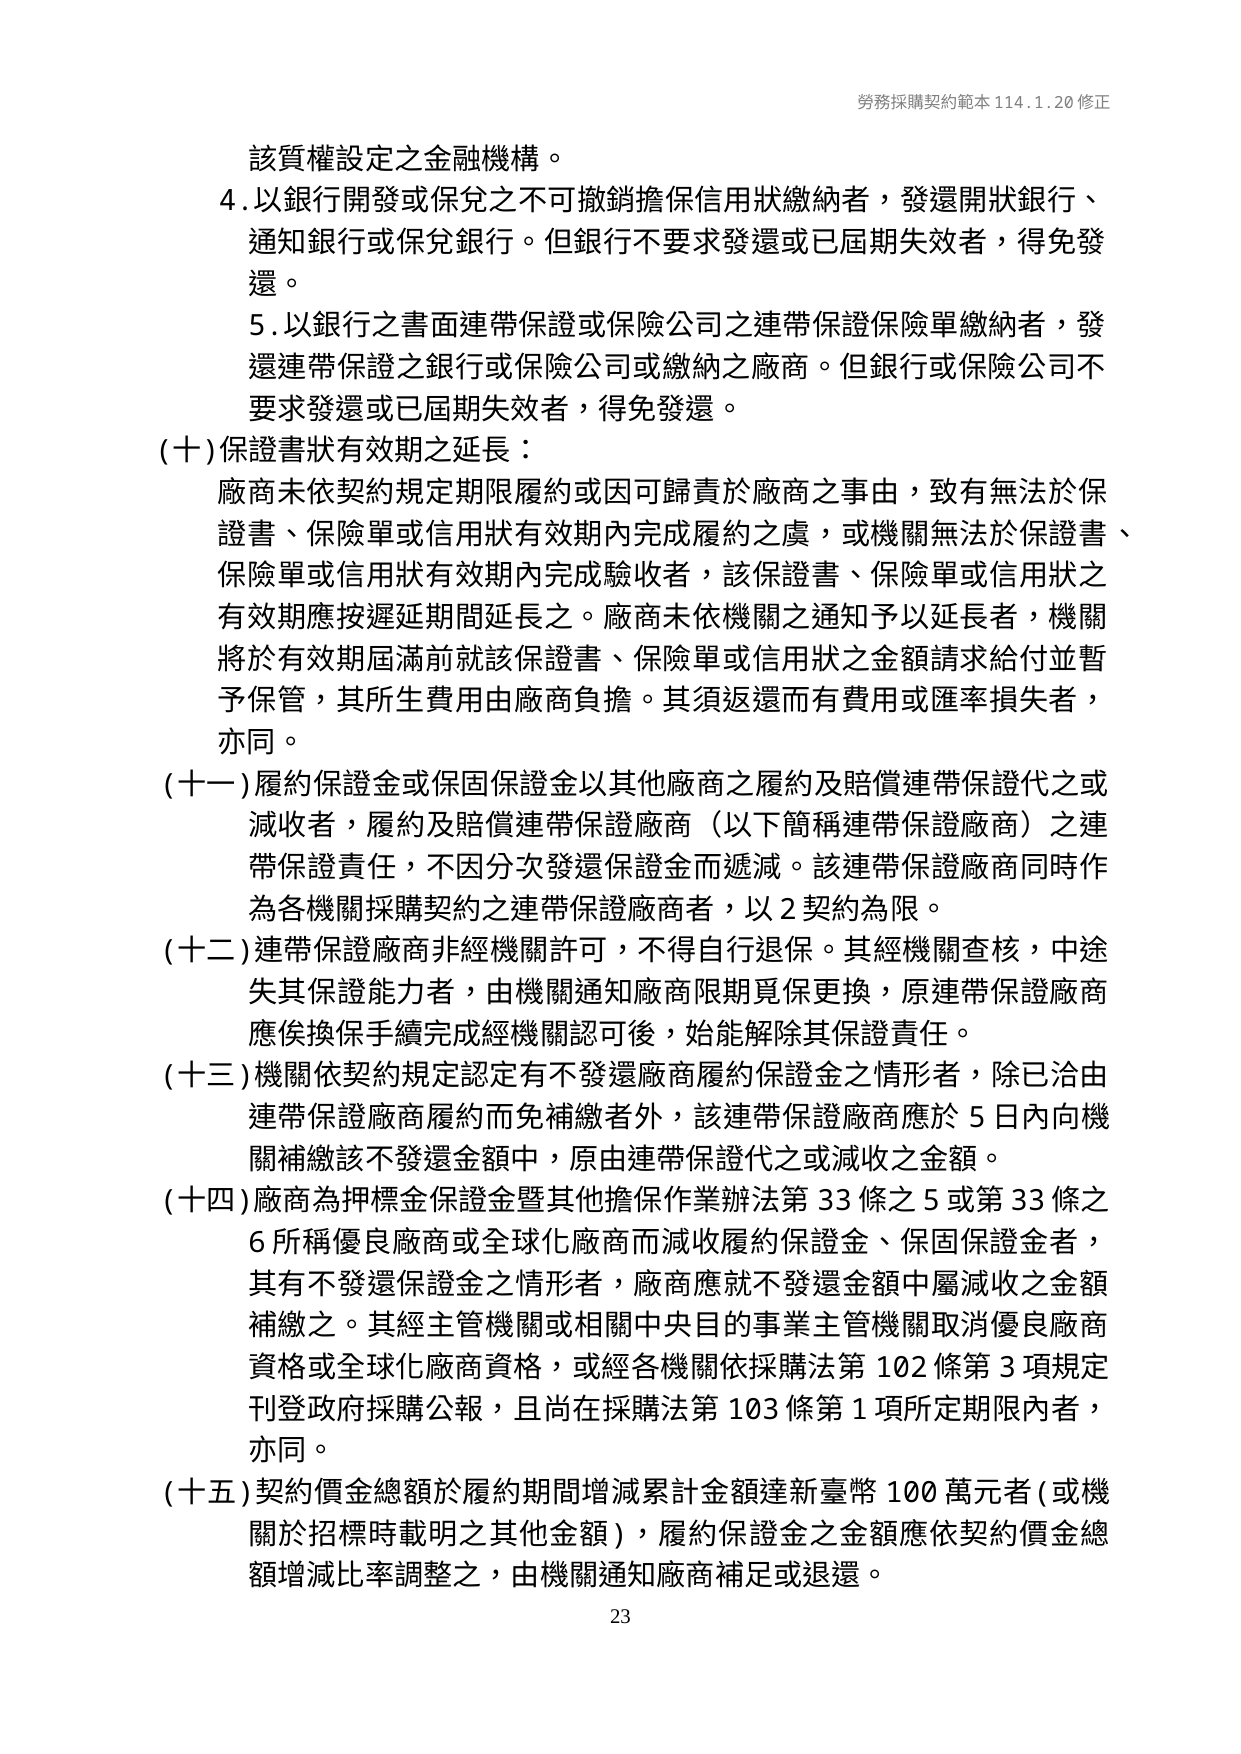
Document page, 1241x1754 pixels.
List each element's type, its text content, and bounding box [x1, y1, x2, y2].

text 廠商未依契約規定期限履約或因可歸責於廠商之事由，致有無法於保證書、保險單或信用狀有效期內完成履約之虞，或機關無法於保證書、保險單或信用狀有效期內完成驗收者，該保證書、保險單或信用狀之有效期應按遲延期間延長之。廠商未依機關之通知予以延長者，機關將於有效期屆滿前就該保證書、保險單或信用狀之金額請求給付並暫予保管，其所生費用由廠商負擔。其須返還而有費用或匯率損失者，亦同。 [217, 469, 1110, 761]
text (十)保證書狀有效期之延長： [155, 427, 1110, 469]
text (十五)契約價金總額於履約期間增減累計金額達新臺幣100萬元者(或機關於招標時載明之其他金額)，履約保證金之金額應依契約價金總額增減比率調整之，由機關通知廠商補足或退還。 [159, 1469, 1110, 1594]
text (十一)履約保證金或保固保證金以其他廠商之履約及賠償連帶保證代之或減收者，履約及賠償連帶保證廠商（以下簡稱連帶保證廠商）之連帶保證責任，不因分次發還保證金而遞減。該連帶保證廠商同時作為各機關採購契約之連帶保證廠商者，以2契約為限。 [159, 761, 1110, 927]
text 5.以銀行之書面連帶保證或保險公司之連帶保證保險單繳納者，發還連帶保證之銀行或保險公司或繳納之廠商。但銀行或保險公司不要求發還或已屆期失效者，得免發還。 [248, 302, 1108, 427]
text (十四)廠商為押標金保證金暨其他擔保作業辦法第33條之5或第33條之6所稱優良廠商或全球化廠商而減收履約保證金、保固保證金者，其有不發還保證金之情形者，廠商應就不發還金額中屬減收之金額補繳之。其經主管機關或相關中央目的事業主管機關取消優良廠商資格或全球化廠商資格，或經各機關依採購法第102條第3項規定刊登政府採購公報，且尚在採購法第103條第1項所定期限內者，亦同。 [159, 1177, 1110, 1469]
text (十三)機關依契約規定認定有不發還廠商履約保證金之情形者，除已洽由連帶保證廠商履約而免補繳者外，該連帶保證廠商應於5日內向機關補繳該不發還金額中，原由連帶保證代之或減收之金額。 [159, 1052, 1110, 1177]
text 該質權設定之金融機構。 [218, 136, 1108, 177]
text (十二)連帶保證廠商非經機關許可，不得自行退保。其經機關查核，中途失其保證能力者，由機關通知廠商限期覓保更換，原連帶保證廠商應俟換保手續完成經機關認可後，始能解除其保證責任。 [159, 927, 1110, 1052]
text 4.以銀行開發或保兌之不可撤銷擔保信用狀繳納者，發還開狀銀行、通知銀行或保兌銀行。但銀行不要求發還或已屆期失效者，得免發還。 [218, 177, 1108, 302]
